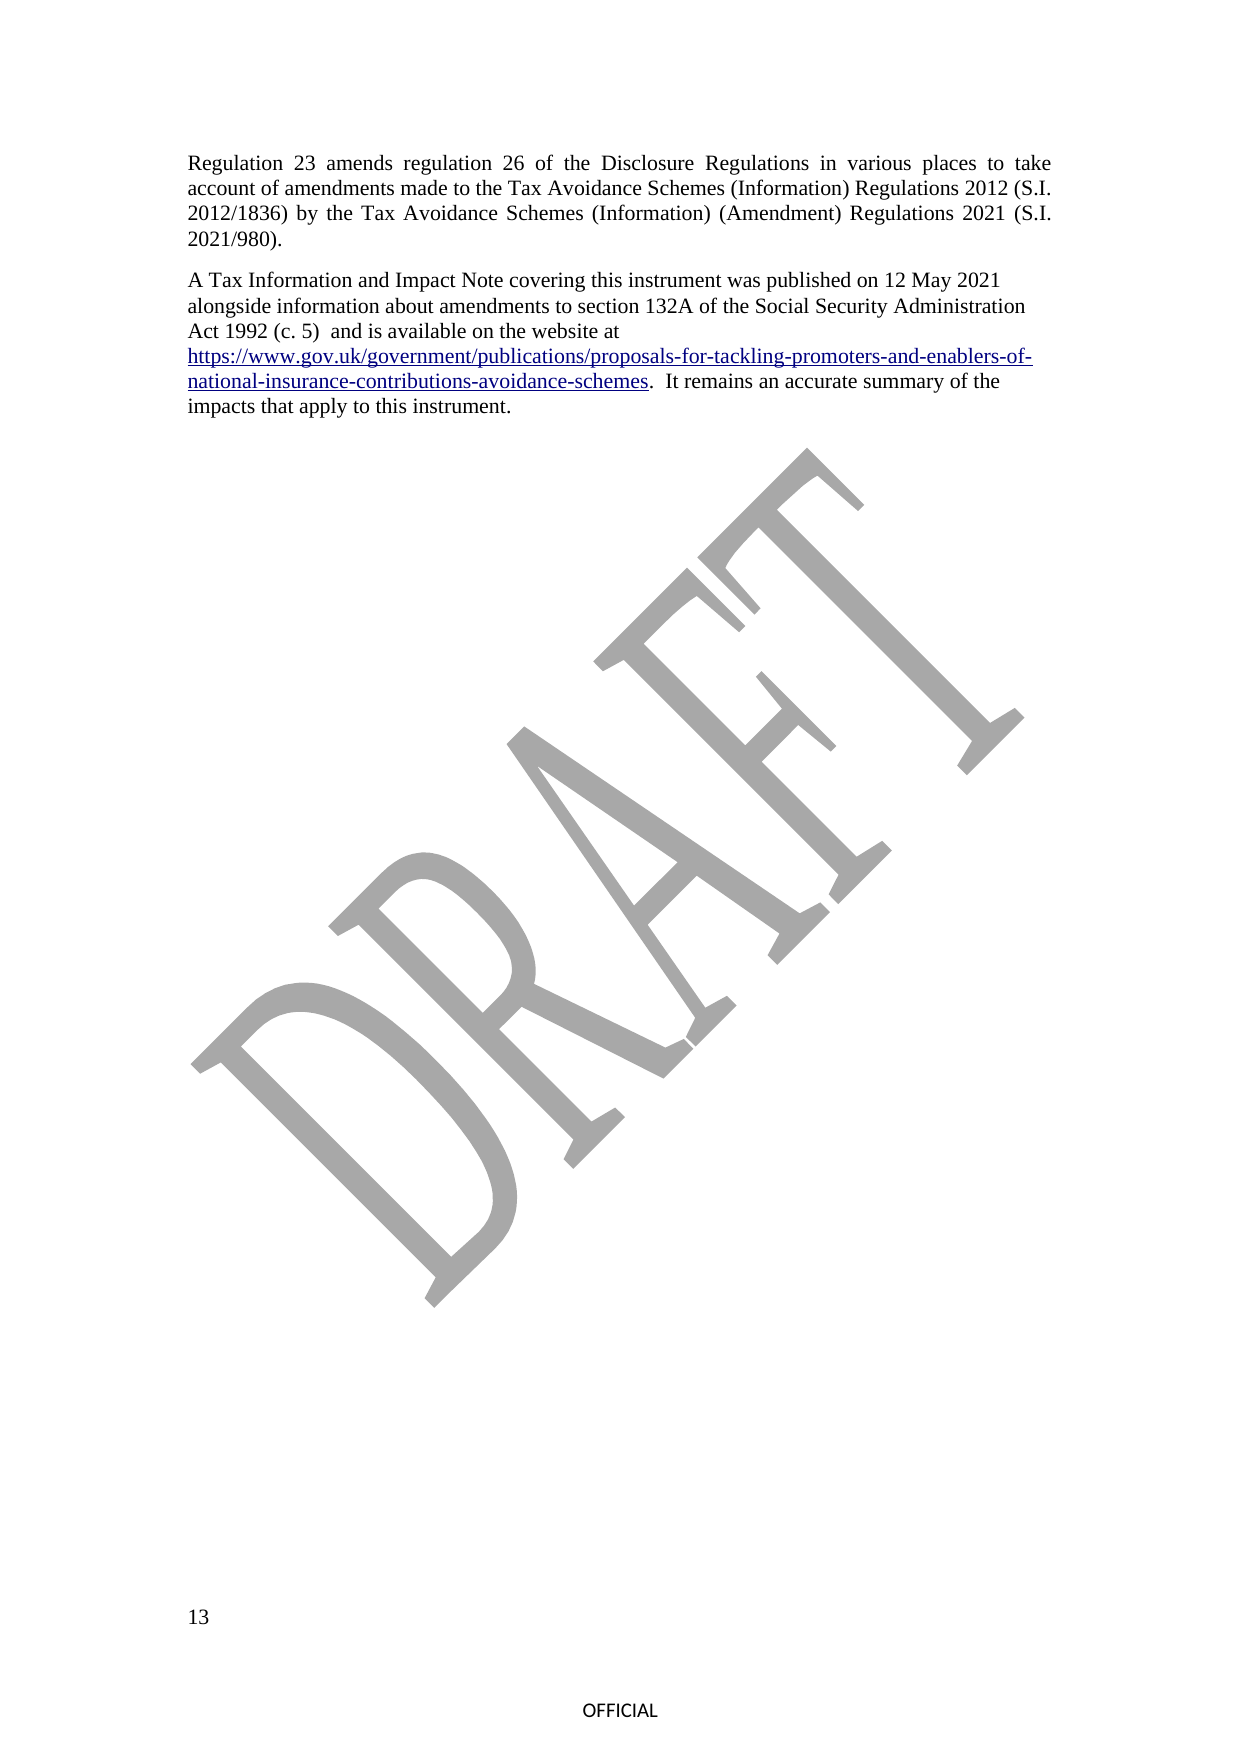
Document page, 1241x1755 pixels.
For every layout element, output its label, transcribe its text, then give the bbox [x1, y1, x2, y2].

text Regulation 23 amends regulation 26 of the Disclosure Regulations in various places to take account of amendments made to the Tax Avoidance Schemes (Information) Regulations 2012 (S.I. 2012/1836) by the Tax Avoidance Schemes (Information) (Amendment) Regulations 2021 (S.I. 2021/980). [187, 150, 1053, 251]
text A Tax Information and Impact Note covering this instrument was published on 12 May 2021 alongside information about amendments to section 132A of the Social Security Administration Act 1992 (c. 5) and is available on the website at https://www.gov.uk/government/publications/proposals-for-tackling-promoters-and-enablers-of-national-insurance-contributions-avoidance-schemes. It remains an accurate summary of the impacts that apply to this instrument. [187, 267, 1053, 419]
